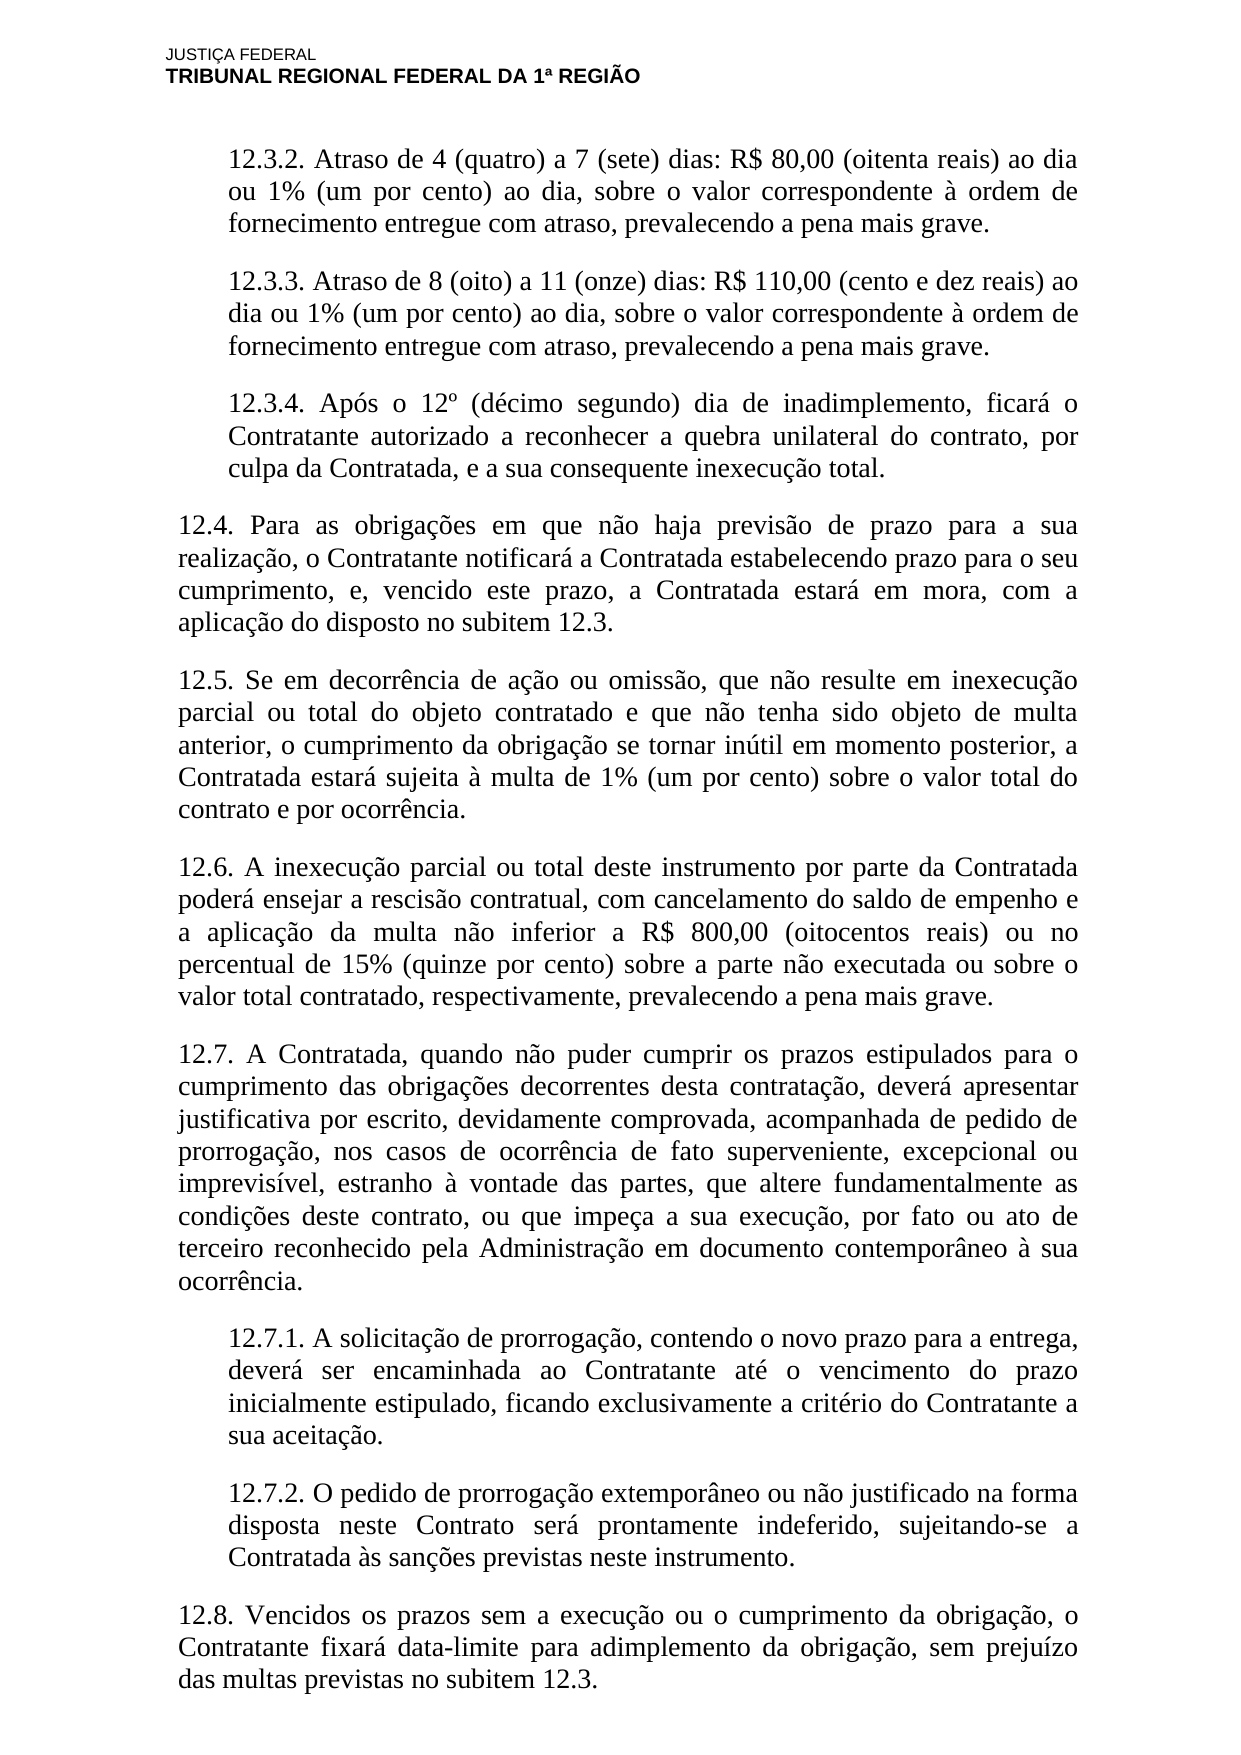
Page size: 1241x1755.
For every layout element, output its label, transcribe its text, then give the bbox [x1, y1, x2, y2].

text 12.7.2. O pedido de prorrogação extemporâneo ou não justificado na forma disposta neste Contrato será prontamente indeferido, sujeitando-se a Contratada às sanções previstas neste instrumento. [228, 1476, 1080, 1573]
text 12.7. A Contratada, quando não puder cumprir os prazos estipulados para o cumprimento das obrigações decorrentes desta contratação, deverá apresentar justificativa por escrito, devidamente comprovada, acompanhada de pedido de prorrogação, nos casos de ocorrência de fato superveniente, excepcional ou imprevisível, estranho à vontade das partes, que altere fundamentalmente as condições deste contrato, ou que impeça a sua execução, por fato ou ato de terceiro reconhecido pela Administração em documento contemporâneo à sua ocorrência. [178, 1037, 1080, 1296]
text 12.7.1. A solicitação de prorrogação, contendo o novo prazo para a entrega, deverá ser encaminhada ao Contratante até o vencimento do prazo inicialmente estipulado, ficando exclusivamente a critério do Contratante a sua aceitação. [228, 1321, 1080, 1451]
text 12.5. Se em decorrência de ação ou omissão, que não resulte em inexecução parcial ou total do objeto contratado e que não tenha sido objeto de multa anterior, o cumprimento da obrigação se tornar inútil em momento posterior, a Contratada estará sujeita à multa de 1% (um por cento) sobre o valor total do contrato e por ocorrência. [178, 663, 1080, 825]
text 12.3.4. Após o 12º (décimo segundo) dia de inadimplemento, ficará o Contratante autorizado a reconhecer a quebra unilateral do contrato, por culpa da Contratada, e a sua consequente inexecução total. [228, 386, 1080, 483]
text 12.8. Vencidos os prazos sem a execução ou o cumprimento da obrigação, o Contratante fixará data-limite para adimplemento da obrigação, sem prejuízo das multas previstas no subitem 12.3. [178, 1598, 1080, 1695]
text 12.6. A inexecução parcial ou total deste instrumento por parte da Contratada poderá ensejar a rescisão contratual, com cancelamento do saldo de empenho e a aplicação da multa não inferior a R$ 800,00 (oitocentos reais) ou no percentual de 15% (quinze por cento) sobre a parte não executada ou sobre o valor total contratado, respectivamente, prevalecendo a pena mais grave. [178, 850, 1080, 1012]
text 12.3.2. Atraso de 4 (quatro) a 7 (sete) dias: R$ 80,00 (oitenta reais) ao dia ou 1% (um por cento) ao dia, sobre o valor correspondente à ordem de fornecimento entregue com atraso, prevalecendo a pena mais grave. [228, 142, 1080, 239]
text 12.3.3. Atraso de 8 (oito) a 11 (onze) dias: R$ 110,00 (cento e dez reais) ao dia ou 1% (um por cento) ao dia, sobre o valor correspondente à ordem de fornecimento entregue com atraso, prevalecendo a pena mais grave. [228, 264, 1080, 361]
text 12.4. Para as obrigações em que não haja previsão de prazo para a sua realização, o Contratante notificará a Contratada estabelecendo prazo para o seu cumprimento, e, vencido este prazo, a Contratada estará em mora, com a aplicação do disposto no subitem 12.3. [178, 508, 1080, 638]
